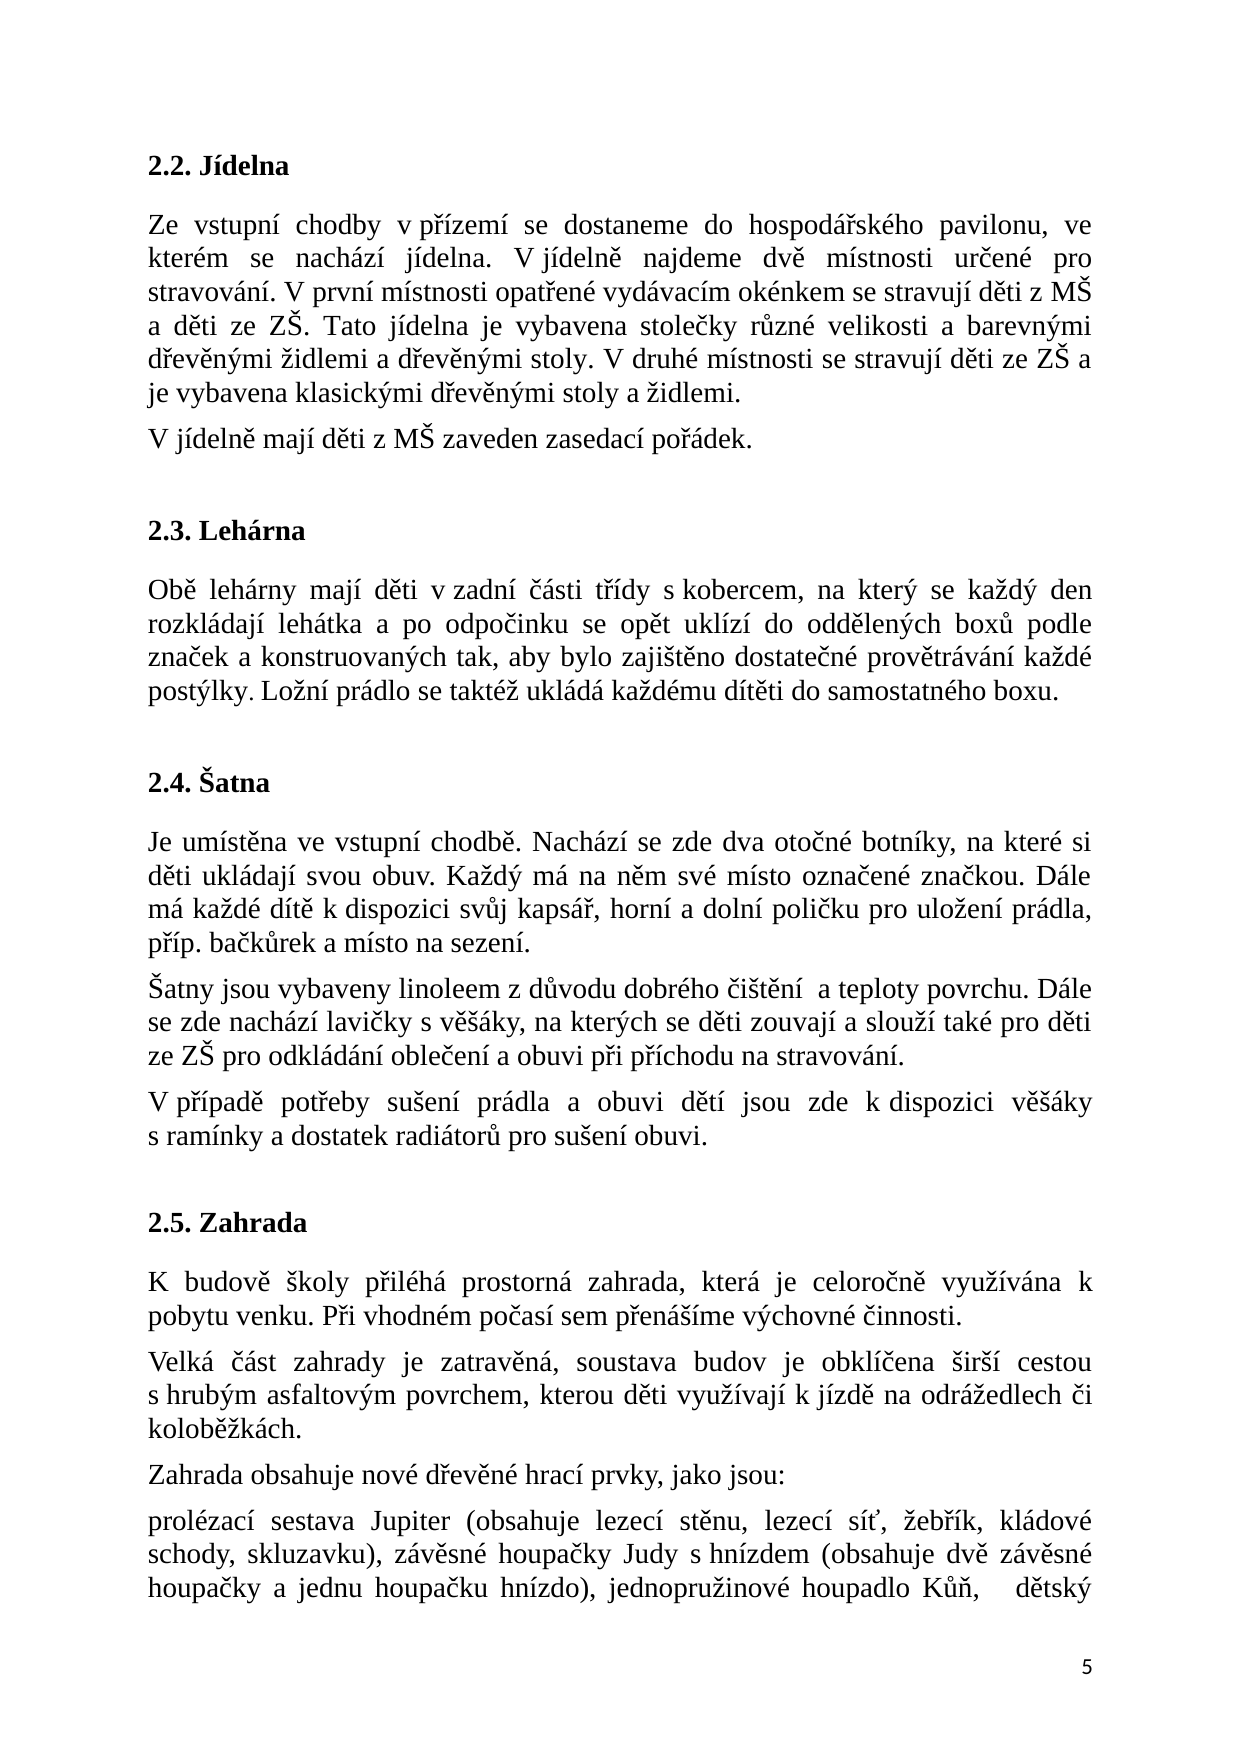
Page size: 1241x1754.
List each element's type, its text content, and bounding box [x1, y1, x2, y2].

text 2.5. Zahrada [148, 1205, 1093, 1238]
text Ze vstupní chodby v přízemí se dostaneme do hospodářského pavilonu, ve kterém se nachází jídelna. V jídelně najdeme dvě místnosti určené pro stravování. V první místnosti opatřené vydávacím okénkem se stravují děti z MŠ a děti ze ZŠ. Tato jídelna je vybavena stolečky různé velikosti a barevnými dřevěnými židlemi a dřevěnými stoly. V druhé místnosti se stravují děti ze ZŠ a je vybavena klasickými dřevěnými stoly a židlemi. [148, 207, 1093, 408]
text prolézací sestava Jupiter (obsahuje lezecí stěnu, lezecí síť, žebřík, kládové schody, skluzavku), závěsné houpačky Judy s hnízdem (obsahuje dvě závěsné houpačky a jednu houpačku hnízdo), jednopružinové houpadlo Kůň, dětský [148, 1503, 1093, 1604]
text V jídelně mají děti z MŠ zaveden zasedací pořádek. [148, 421, 1093, 454]
text 2.3. Lehárna [148, 513, 1093, 546]
text Velká část zahrady je zatravěná, soustava budov je obklíčena širší cestou s hrubým asfaltovým povrchem, kterou děti využívají k jízdě na odrážedlech či koloběžkách. [148, 1344, 1093, 1444]
text Obě lehárny mají děti v zadní části třídy s kobercem, na který se každý den rozkládají lehátka a po odpočinku se opět uklízí do oddělených boxů podle značek a konstruovaných tak, aby bylo zajištěno dostatečné provětrávání každé postýlky. Ložní prádlo se taktéž ukládá každému dítěti do samostatného boxu. [148, 572, 1093, 706]
text K budově školy přiléhá prostorná zahrada, která je celoročně využívána k pobytu venku. Při vhodném počasí sem přenášíme výchovné činnosti. [148, 1264, 1093, 1331]
text 2.2. Jídelna [148, 148, 1093, 181]
text Je umístěna ve vstupní chodbě. Nachází se zde dva otočné botníky, na které si děti ukládají svou obuv. Každý má na něm své místo označené značkou. Dále má každé dítě k dispozici svůj kapsář, horní a dolní poličku pro uložení prádla, příp. bačkůrek a místo na sezení. [148, 824, 1093, 958]
text Zahrada obsahuje nové dřevěné hrací prvky, jako jsou: [148, 1457, 1093, 1491]
text 2.4. Šatna [148, 765, 1093, 798]
text V případě potřeby sušení prádla a obuvi dětí jsou zde k dispozici věšáky s ramínky a dostatek radiátorů pro sušení obuvi. [148, 1084, 1093, 1151]
text Šatny jsou vybaveny linoleem z důvodu dobrého čištění a teploty povrchu. Dále se zde nachází lavičky s věšáky, na kterých se děti zouvají a slouží také pro děti ze ZŠ pro odkládání oblečení a obuvi při příchodu na stravování. [148, 971, 1093, 1072]
